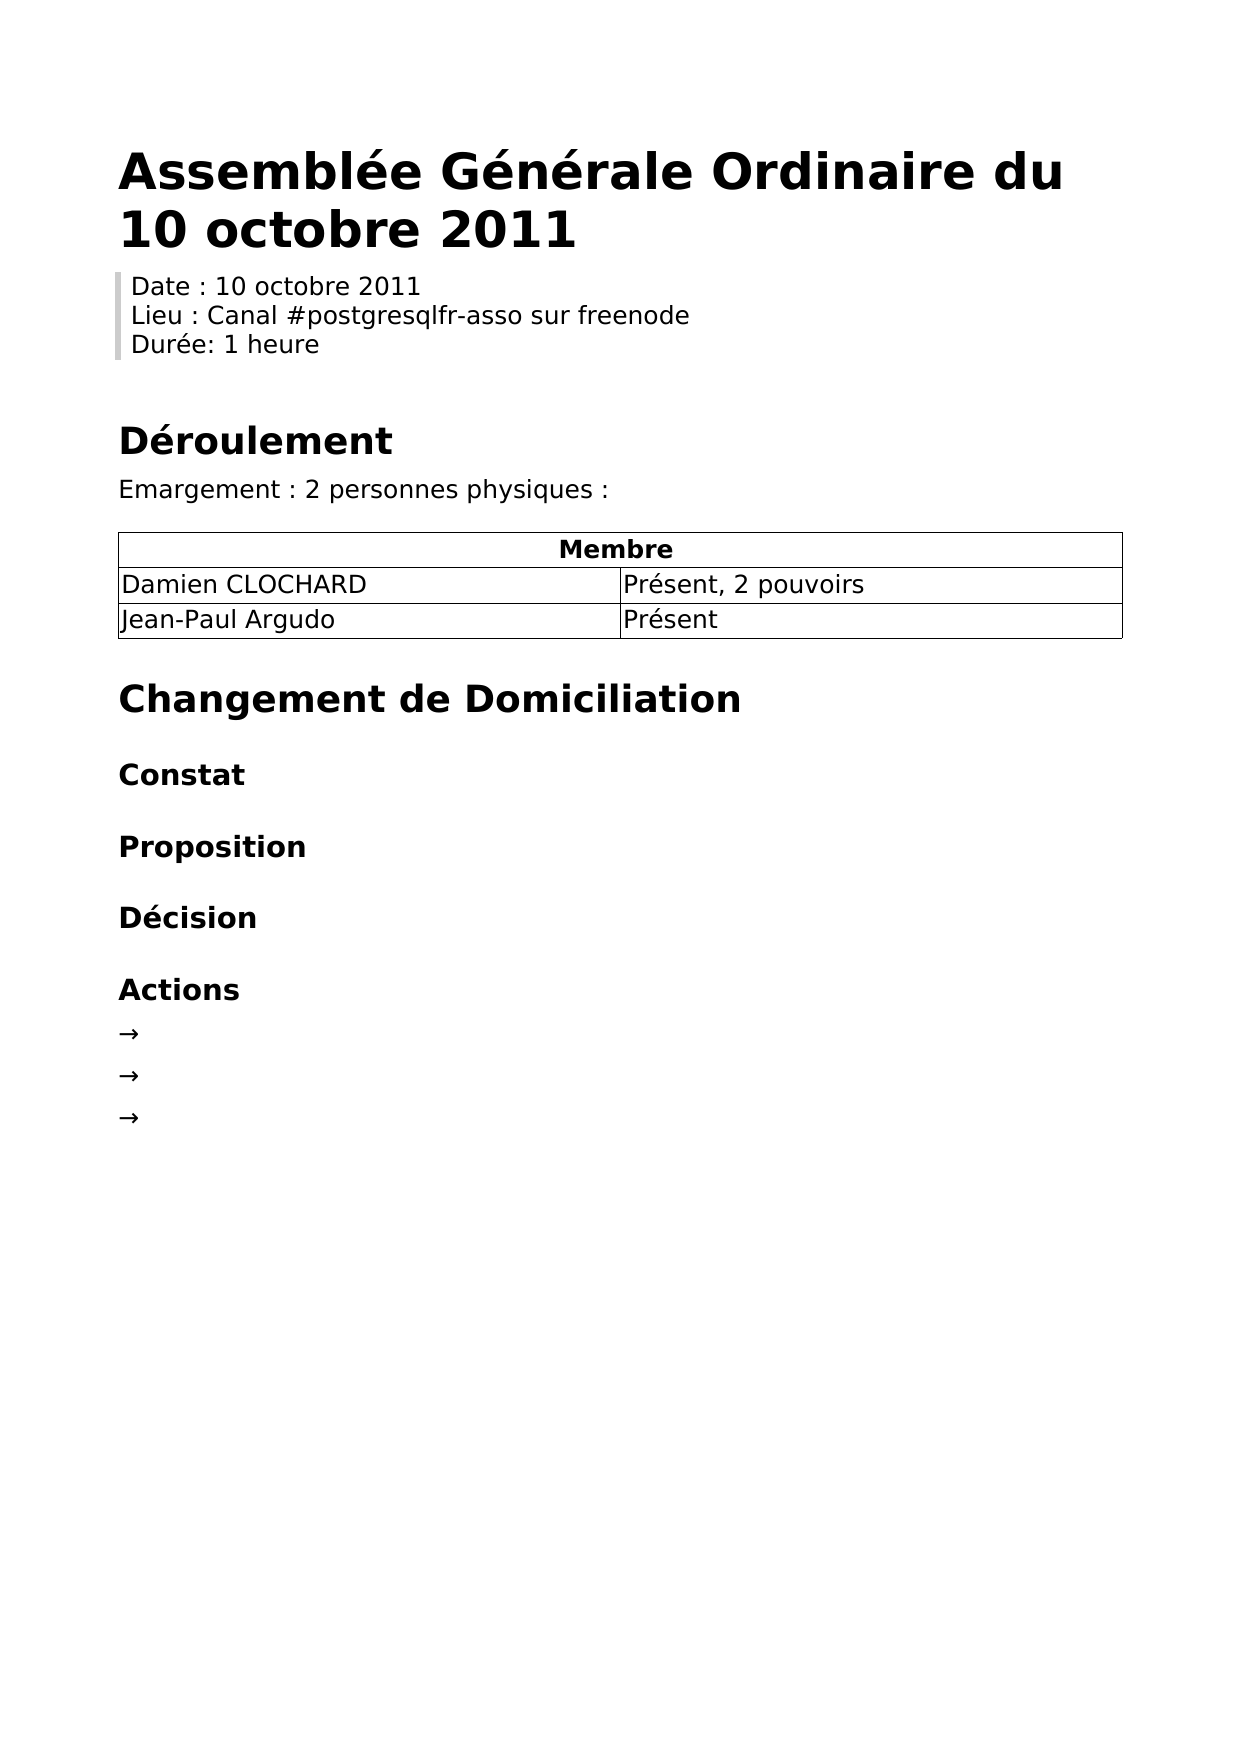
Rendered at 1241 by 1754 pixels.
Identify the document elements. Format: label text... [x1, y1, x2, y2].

subtitle Actions [118, 973, 1122, 1007]
text → [118, 1103, 1122, 1132]
subtitle Changement de Domiciliation [118, 677, 1122, 721]
subtitle Constat [118, 758, 1122, 792]
text → [118, 1019, 1122, 1048]
subtitle Décision [118, 901, 1122, 935]
table_cell Jean-Paul Argudo [119, 604, 620, 637]
subtitle Assemblée Générale Ordinaire du 10 octobre 2011 [118, 143, 1122, 259]
table_header Date : 10 octobre 2011 Lieu : Canal #postgresqlfr-asso sur freenode Durée: 1 heure [121, 272, 1122, 359]
text Emargement : 2 personnes physiques : [118, 476, 1122, 505]
subtitle Déroulement [118, 419, 1122, 463]
table_header Membre [119, 533, 1122, 567]
subtitle Proposition [118, 830, 1122, 864]
text → [118, 1061, 1122, 1090]
table_cell Damien CLOCHARD [119, 568, 620, 602]
table_cell Présent, 2 pouvoirs [621, 568, 1122, 602]
table_cell Présent [621, 604, 1122, 637]
